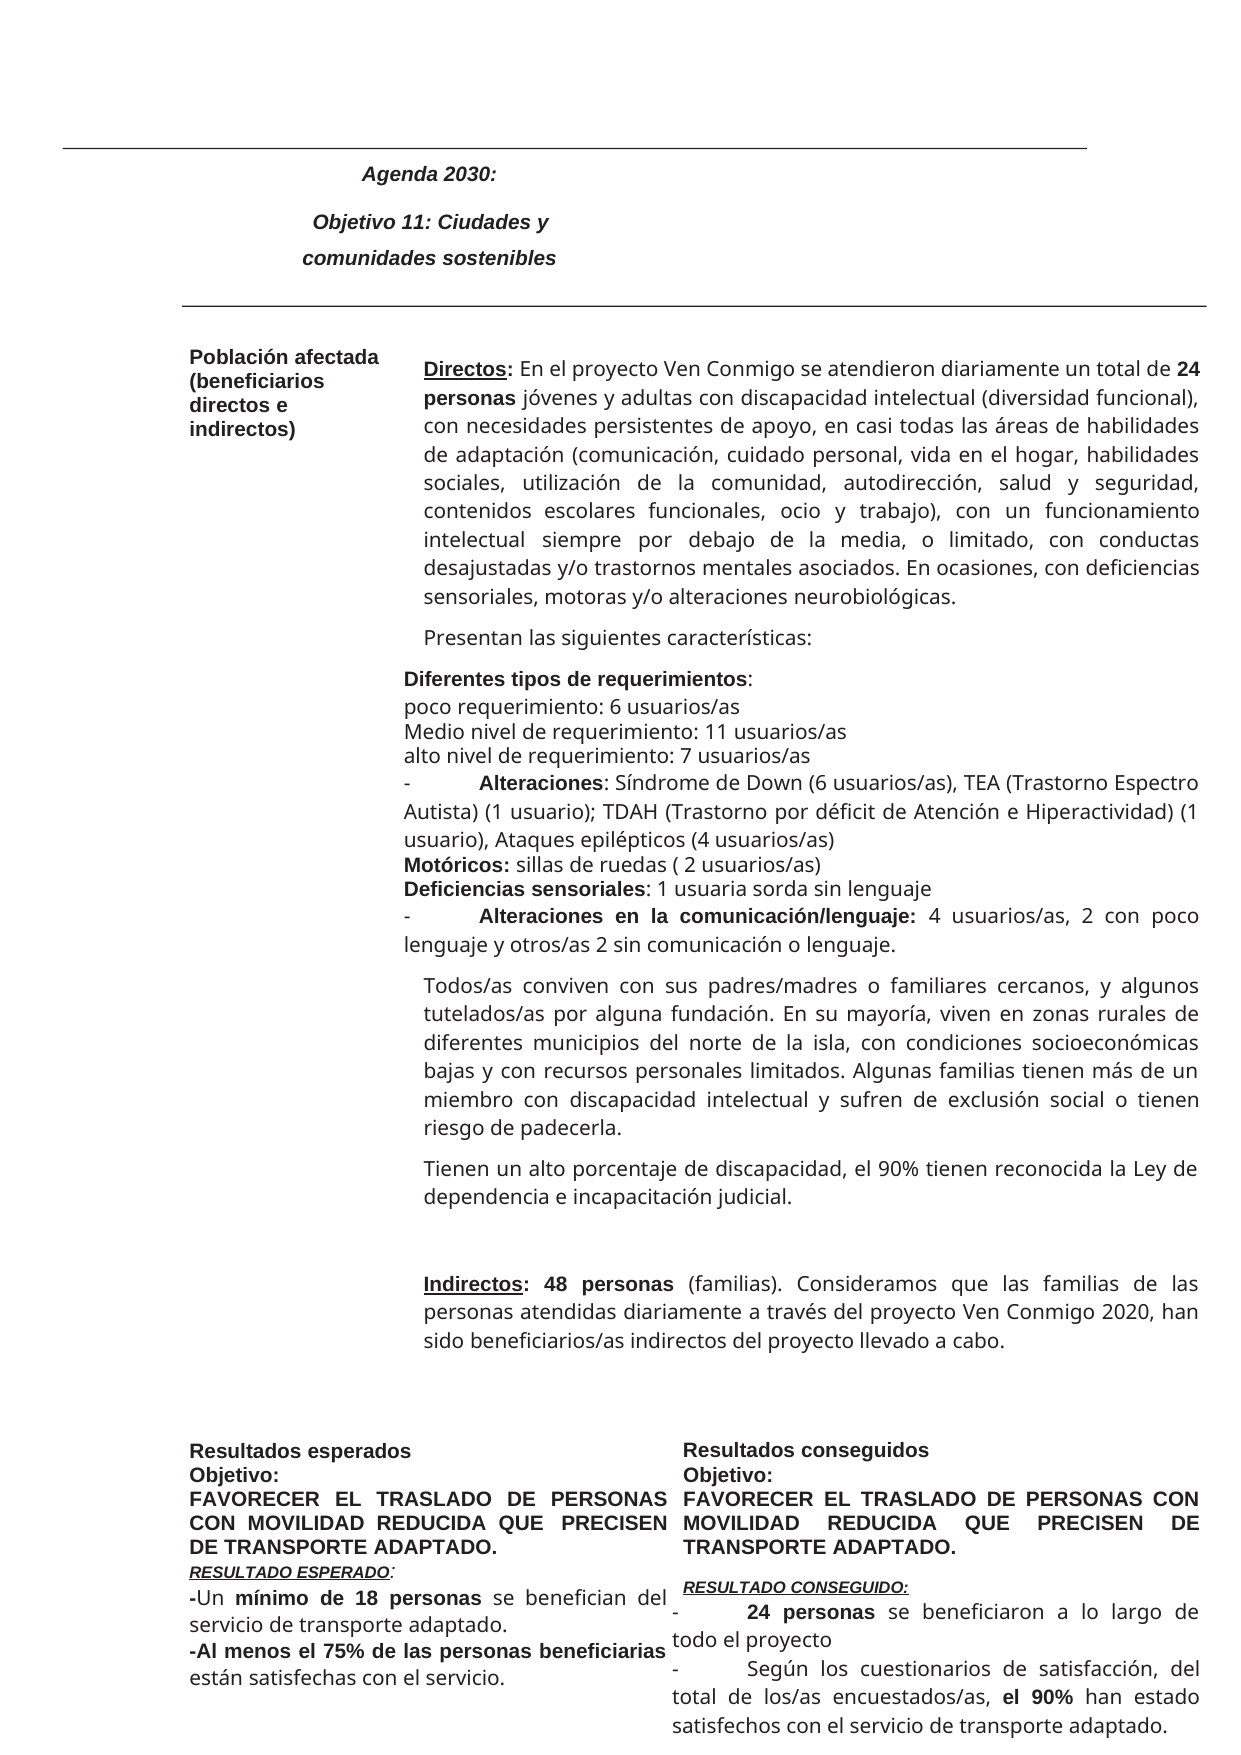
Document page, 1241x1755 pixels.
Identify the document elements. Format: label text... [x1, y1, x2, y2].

list Alteraciones en la comunicación/lenguaje: 4 usuarios/as, 2 con poco lenguaje y otros/as 2 sin comunicación o lenguaje. [403, 902, 1199, 958]
list 24 personas se beneficiaron a lo largo de todo el proyecto [672, 1597, 1199, 1654]
text Directos: En el proyecto Ven Conmigo se atendieron diariamente un total de 24 personas jóvenes y adultas con discapacidad intelectual (diversidad funcional), con necesidades persistentes de apoyo, en casi todas las áreas de habilidades de adaptación (comunicación, cuidado personal, vida en el hogar, habilidades sociales, utilización de la comunidad, autodirección, salud y seguridad, contenidos escolares funcionales, ocio y trabajo), con un funcionamiento intelectual siempre por debajo de la media, o limitado, con conductas desajustadas y/o trastornos mentales asociados. En ocasiones, con deficiencias sensoriales, motoras y/o alteraciones neurobiológicas. [423, 354, 1200, 610]
list alto nivel de requerimiento: 7 usuarios/as [401, 744, 1218, 768]
text RESULTADO CONSEGUIDO: [683, 1578, 1218, 1597]
list Medio nivel de requerimiento: 11 usuarios/as [401, 721, 1218, 744]
text FAVORECER EL TRASLADO DE PERSONAS CON MOVILIDAD REDUCIDA QUE PRECISEN DE TRANSPORTE ADAPTADO. [189, 1487, 668, 1559]
text Tienen un alto porcentaje de discapacidad, el 90% tienen reconocida la Ley de dependencia e incapacitación judicial. [423, 1154, 1199, 1211]
text Resultados esperados Resultados conseguidos [189, 1438, 1218, 1463]
text Objetivo: [683, 1463, 1218, 1487]
text Todos/as conviven con sus padres/madres o familiares cercanos, y algunos tutelados/as por alguna fundación. En su mayoría, viven en zonas rurales de diferentes municipios del norte de la isla, con condiciones socioeconómicas bajas y con recursos personales limitados. Algunas familias tienen más de un miembro con discapacidad intelectual y sufren de exclusión social o tienen riesgo de padecerla. [423, 971, 1200, 1142]
list Diferentes tipos de requerimientos: [401, 664, 1218, 692]
text -Al menos el 75% de las personas beneficiarias [189, 1639, 668, 1663]
text Indirectos: 48 personas (familias). Consideramos que las familias de las personas atendidas diariamente a través del proyecto Ven Conmigo 2020, han sido beneficiarios/as indirectos del proyecto llevado a cabo. [423, 1269, 1199, 1354]
text FAVORECER EL TRASLADO DE PERSONAS CON MOVILIDAD REDUCIDA QUE PRECISEN DE TRANSPORTE ADAPTADO. [683, 1487, 1200, 1559]
text -Un mínimo de 18 personas se benefician del servicio de transporte adaptado. [189, 1583, 668, 1639]
text Población afectada (beneficiarios directos e indirectos) [189, 345, 400, 441]
list Deficiencias sensoriales: 1 usuaria sorda sin lenguaje [401, 878, 1218, 902]
text Agenda 2030: [242, 161, 618, 185]
text Objetivo: [189, 1463, 668, 1487]
list Alteraciones: Síndrome de Down (6 usuarios/as), TEA (Trastorno Espectro Autista) (1 usuario); TDAH (Trastorno por déficit de Atención e Hiperactividad) (1 usuario), Ataques epilépticos (4 usuarios/as) [403, 768, 1199, 854]
text Objetivo 11: Ciudades y comunidades sostenibles [242, 210, 618, 269]
list Según los cuestionarios de satisfacción, del total de los/as encuestados/as, el 90% han estado satisfechos con el servicio de transporte adaptado. [672, 1654, 1200, 1739]
text Presentan las siguientes características: [423, 623, 1218, 651]
text están satisfechas con el servicio. [189, 1663, 668, 1691]
list Motóricos: sillas de ruedas ( 2 usuarios/as) [401, 854, 1218, 878]
text RESULTADO ESPERADO: [189, 1559, 668, 1583]
list poco requerimiento: 6 usuarios/as [401, 692, 1218, 721]
